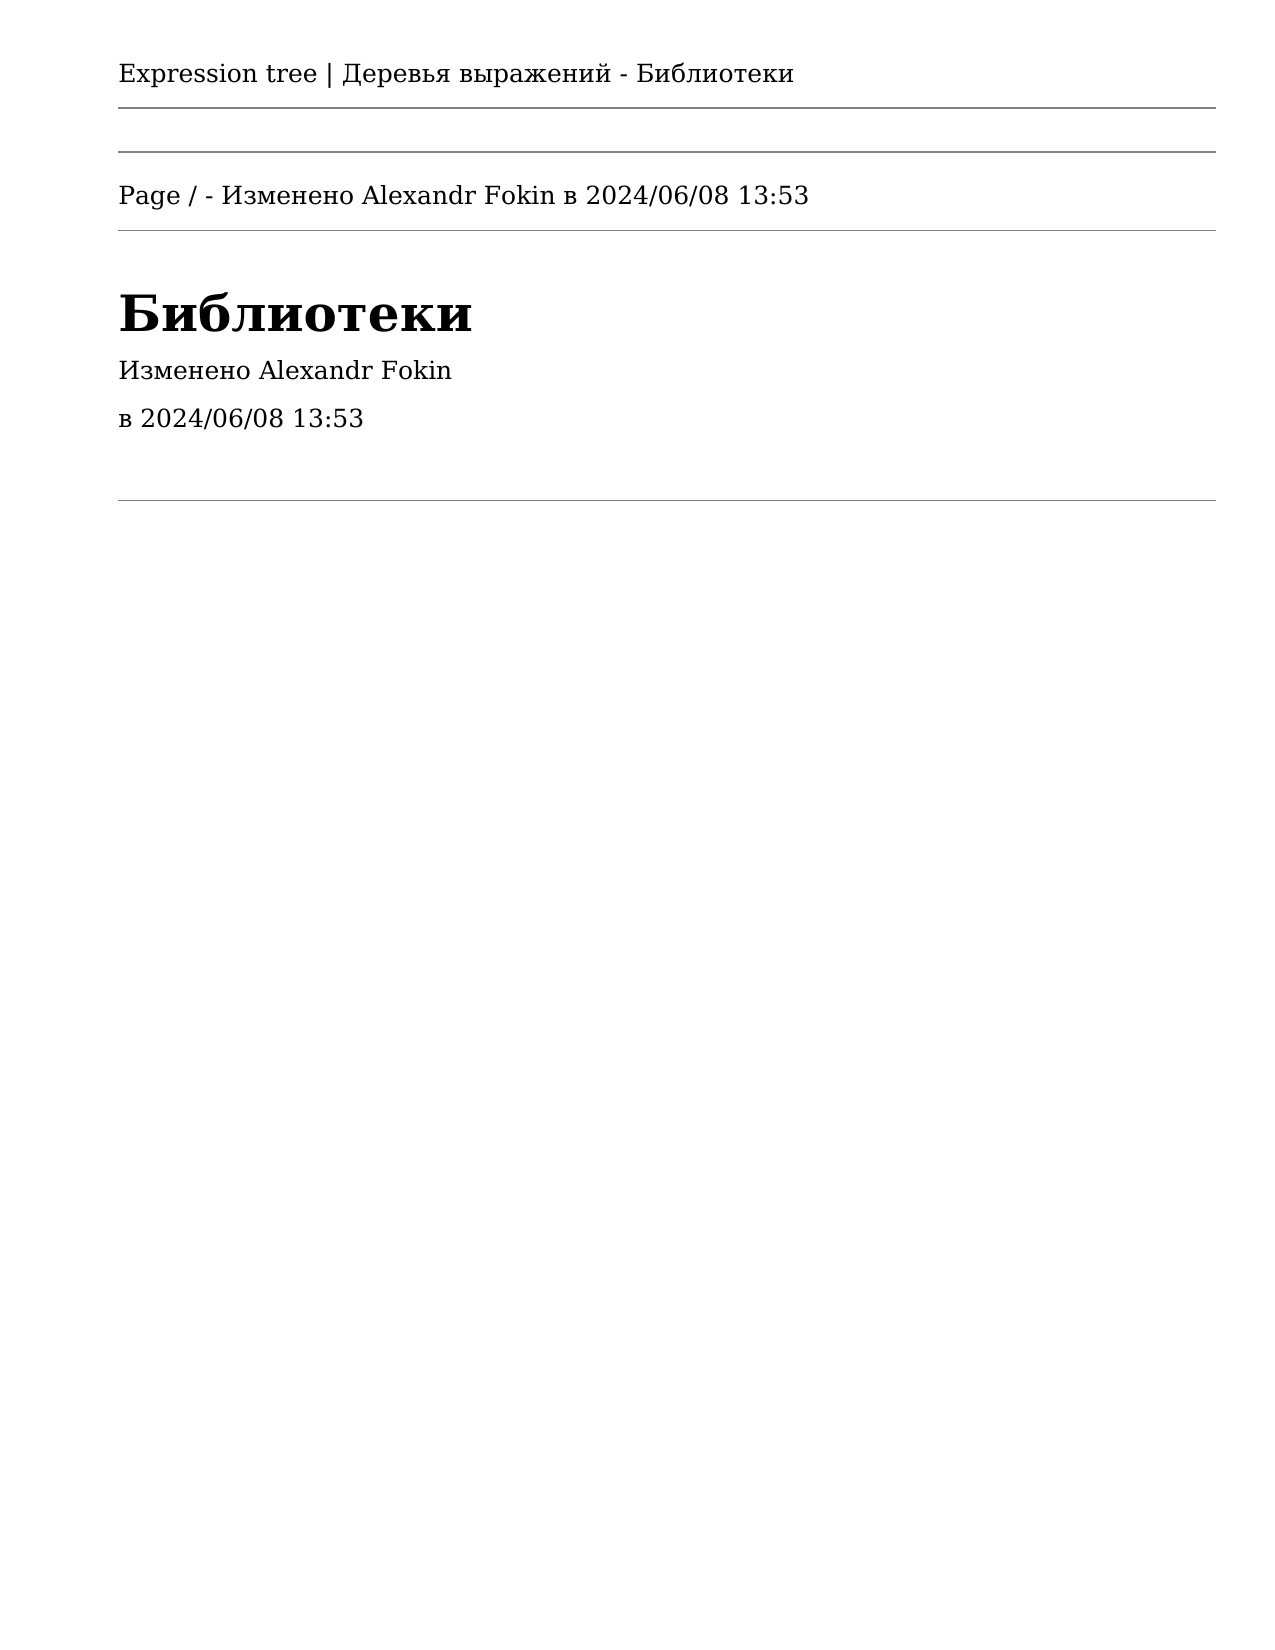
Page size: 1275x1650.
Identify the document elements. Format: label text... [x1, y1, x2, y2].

text в 2024/06/08 13:53 [118, 404, 1216, 433]
text Изменено Alexandr Fokin [118, 356, 1216, 385]
text Expression tree | Деревья выражений - Библиотеки [118, 59, 1216, 88]
subtitle Библиотеки [118, 284, 1216, 343]
text Page / - Изменено Alexandr Fokin в 2024/06/08 13:53 [118, 182, 1216, 211]
